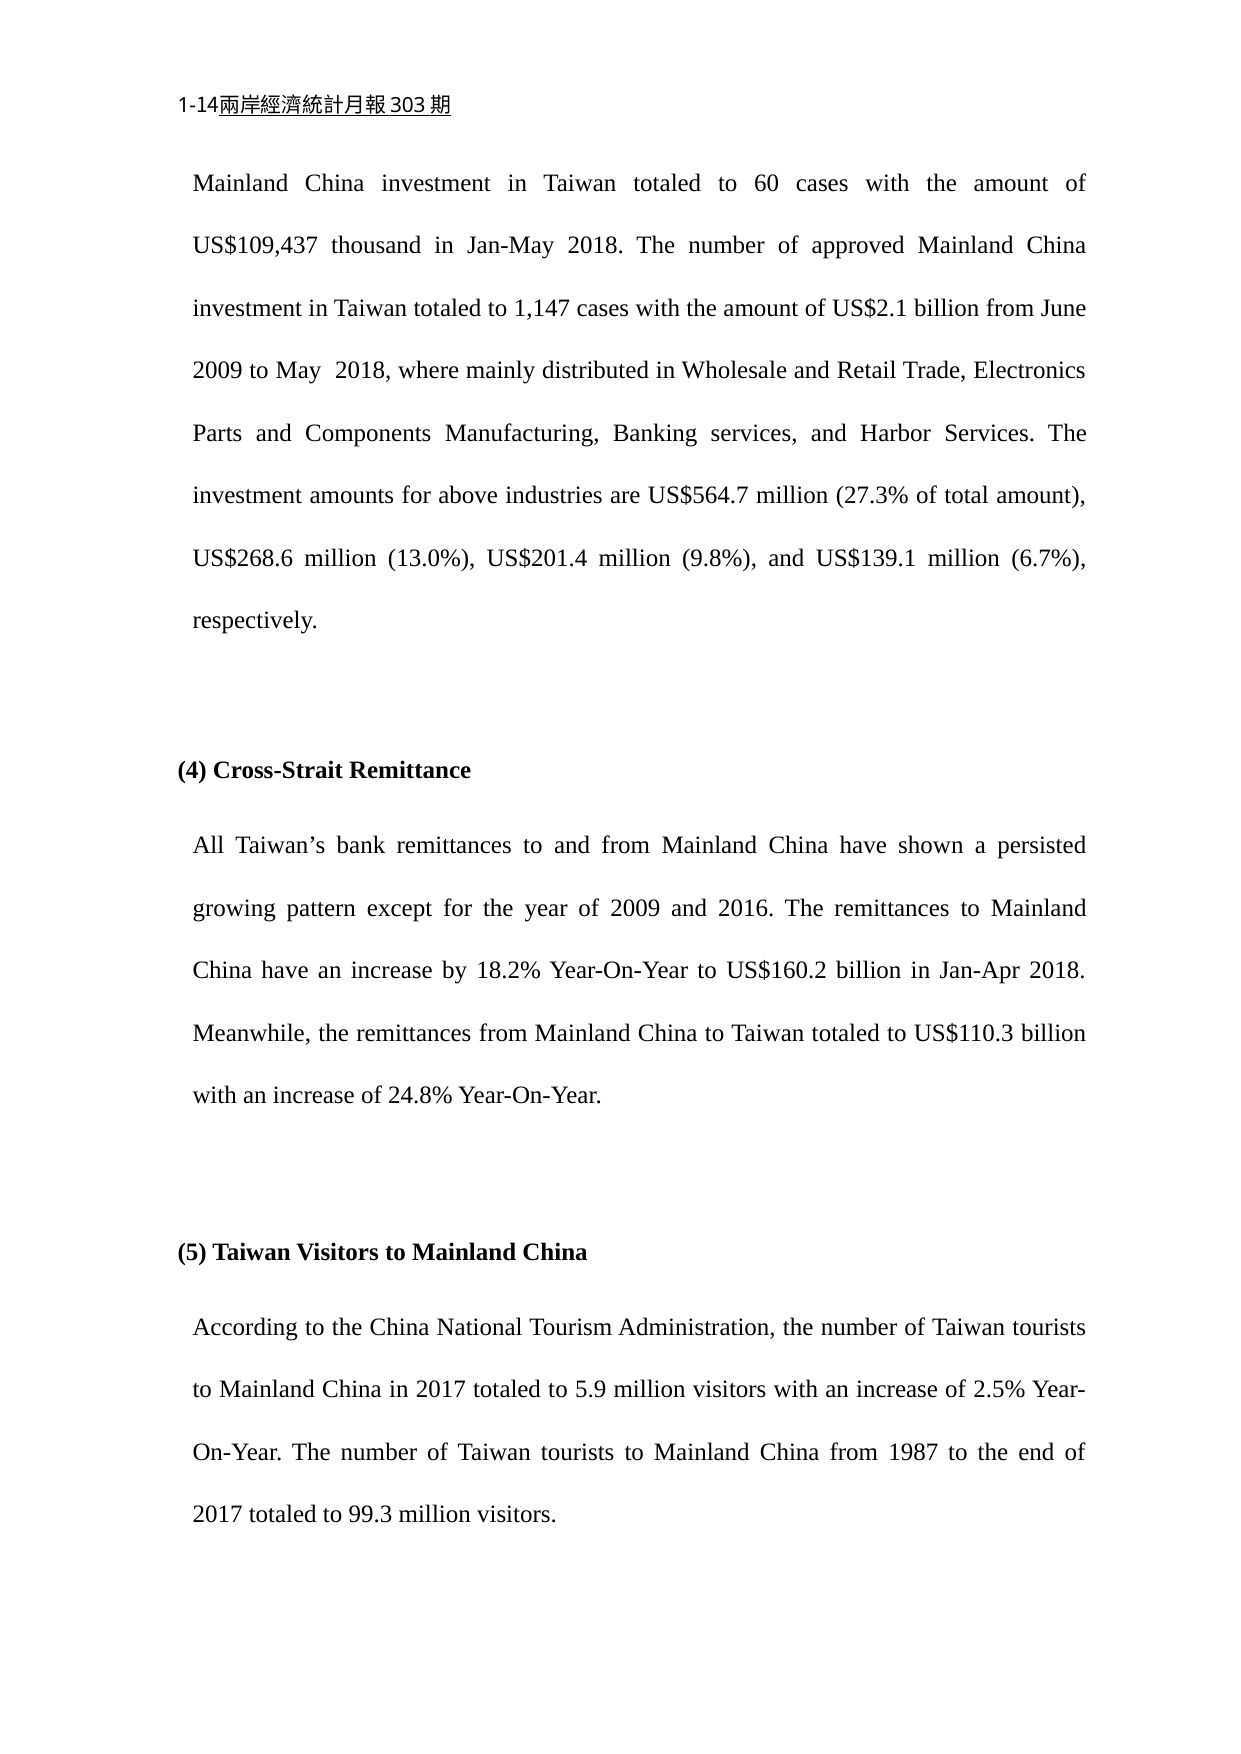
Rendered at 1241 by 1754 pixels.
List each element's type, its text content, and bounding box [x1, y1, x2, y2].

text Mainland China investment in Taiwan totaled to 60 cases with the amount of US$109,437 thousand in Jan-May 2018. The number of approved Mainland China investment in Taiwan totaled to 1,147 cases with the amount of US$2.1 billion from June 2009 to May 2018, where mainly distributed in Wholesale and Retail Trade, Electronics Parts and Components Manufacturing, Banking services, and Harbor Services. The investment amounts for above industries are US$564.7 million (27.3% of total amount), US$268.6 million (13.0%), US$201.4 million (9.8%), and US$139.1 million (6.7%), respectively. [192, 141, 1087, 641]
text All Taiwan’s bank remittances to and from Mainland China have shown a persisted growing pattern except for the year of 2009 and 2016. The remittances to Mainland China have an increase by 18.2% Year-On-Year to US$160.2 billion in Jan-Apr 2018. Meanwhile, the remittances from Mainland China to Taiwan totaled to US$110.3 billion with an increase of 24.8% Year-On-Year. [192, 803, 1087, 1116]
text (5) Taiwan Visitors to Mainland China [177, 1209, 1087, 1272]
text (4) Cross-Strait Remittance [177, 728, 1087, 791]
text According to the China National Tourism Administration, the number of Taiwan tourists to Mainland China in 2017 totaled to 5.9 million visitors with an increase of 2.5% Year-On-Year. The number of Taiwan tourists to Mainland China from 1987 to the end of 2017 totaled to 99.3 million visitors. [192, 1284, 1087, 1534]
